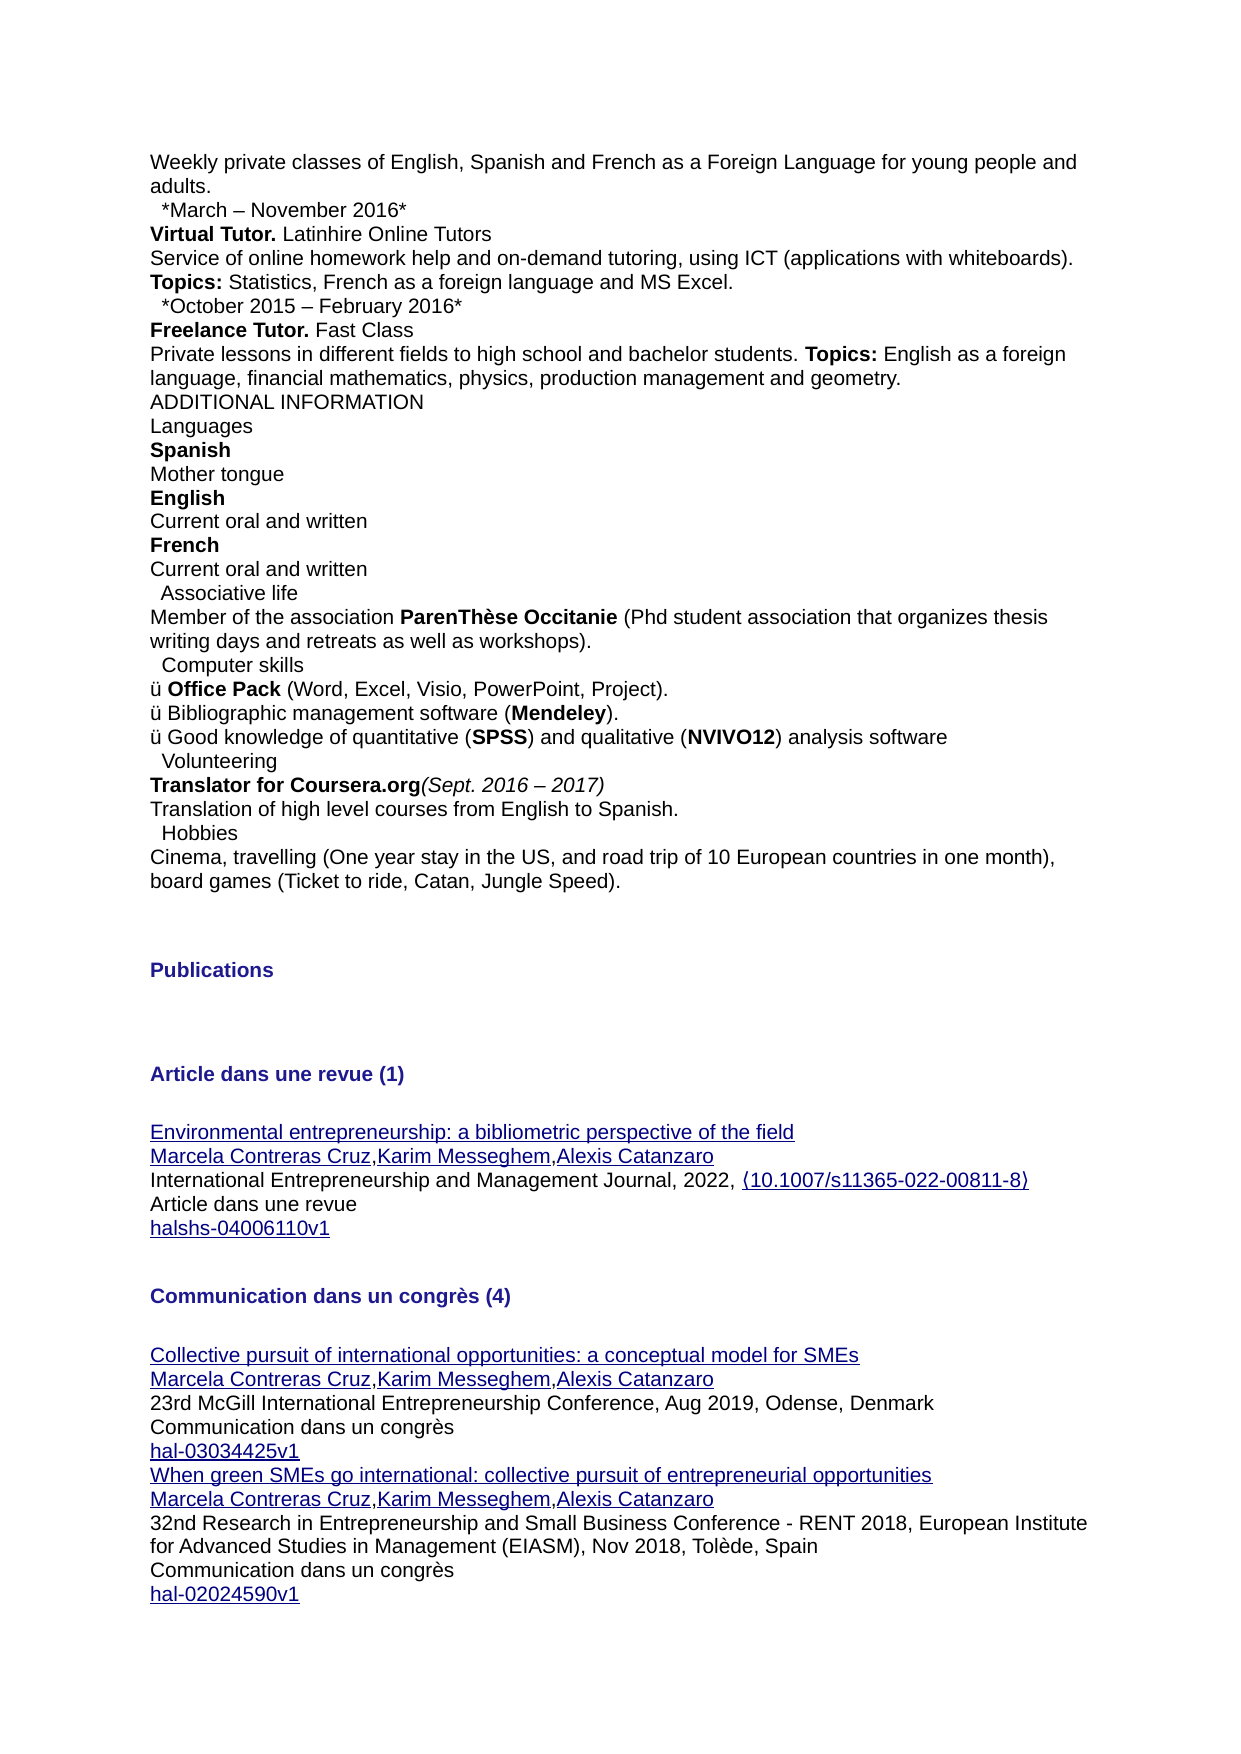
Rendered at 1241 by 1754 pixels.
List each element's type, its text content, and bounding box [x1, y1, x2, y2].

text English [150, 485, 1090, 509]
table_header Environmental entrepreneurship: a bibliometric perspective of the field Marcela Contreras Cruz,Karim Messeghem,Alexis Catanzaro International Entrepreneurship and Management Journal, 2022, ⟨10.1007/s11365-022-00811-8⟩ Article dans une revue halshs-04006110v1 [150, 1120, 1090, 1239]
table_cell When green SMEs go international: collective pursuit of entrepreneurial opportunities Marcela Contreras Cruz,Karim Messeghem,Alexis Catanzaro 32nd Research in Entrepreneurship and Small Business Conference - RENT 2018, European Institute for Advanced Studies in Management (EIASM), Nov 2018, Tolède, Spain Communication dans un congrès hal-02024590v1 [150, 1463, 1090, 1606]
text Weekly private classes of English, Spanish and French as a Foreign Language for young people and adults. [150, 150, 1090, 198]
text Translator for Coursera.org(Sept. 2016 – 2017) [150, 773, 1090, 797]
text Freelance Tutor. Fast Class [150, 318, 1090, 342]
text ü Good knowledge of quantitative (SPSS) and qualitative (NVIVO12) analysis software [150, 725, 1090, 749]
text ü Office Pack (Word, Excel, Visio, PowerPoint, Project). [150, 677, 1090, 701]
text Virtual Tutor. Latinhire Online Tutors [150, 222, 1090, 246]
subtitle Communication dans un congrès (4) [150, 1284, 1090, 1308]
subtitle Article dans une revue (1) [150, 1061, 1090, 1085]
text Mother tongue [150, 461, 1090, 485]
text Cinema, travelling (One year stay in the US, and road trip of 10 European countries in one month), board games (Ticket to ride, Catan, Jungle Speed). [150, 845, 1090, 893]
text Associative life [150, 581, 1090, 605]
text Translation of high level courses from English to Spanish. [150, 797, 1090, 821]
table_header Collective pursuit of international opportunities: a conceptual model for SMEs Marcela Contreras Cruz,Karim Messeghem,Alexis Catanzaro 23rd McGill International Entrepreneurship Conference, Aug 2019, Odense, Denmark Communication dans un congrès hal-03034425v1 [150, 1343, 1090, 1462]
subtitle Publications [150, 958, 1090, 982]
text Member of the association ParenThèse Occitanie (Phd student association that organizes thesis writing days and retreats as well as workshops). [150, 605, 1090, 653]
text Spanish [150, 437, 1090, 461]
text Computer skills [150, 653, 1090, 677]
text Service of online homework help and on-demand tutoring, using ICT (applications with whiteboards). Topics: Statistics, French as a foreign language and MS Excel. [150, 246, 1090, 294]
text Volunteering [150, 749, 1090, 773]
text French [150, 533, 1090, 557]
text ü Bibliographic management software (Mendeley). [150, 701, 1090, 725]
text Hobbies [150, 821, 1090, 845]
text *March – November 2016* [150, 198, 1090, 222]
text Private lessons in different fields to high school and bachelor students. Topics: English as a foreign language, financial mathematics, physics, production management and geometry. [150, 342, 1090, 389]
text *October 2015 – February 2016* [150, 294, 1090, 318]
text ADDITIONAL INFORMATION [150, 389, 1090, 413]
text Current oral and written [150, 509, 1090, 533]
text Languages [150, 413, 1090, 437]
text Current oral and written [150, 557, 1090, 581]
